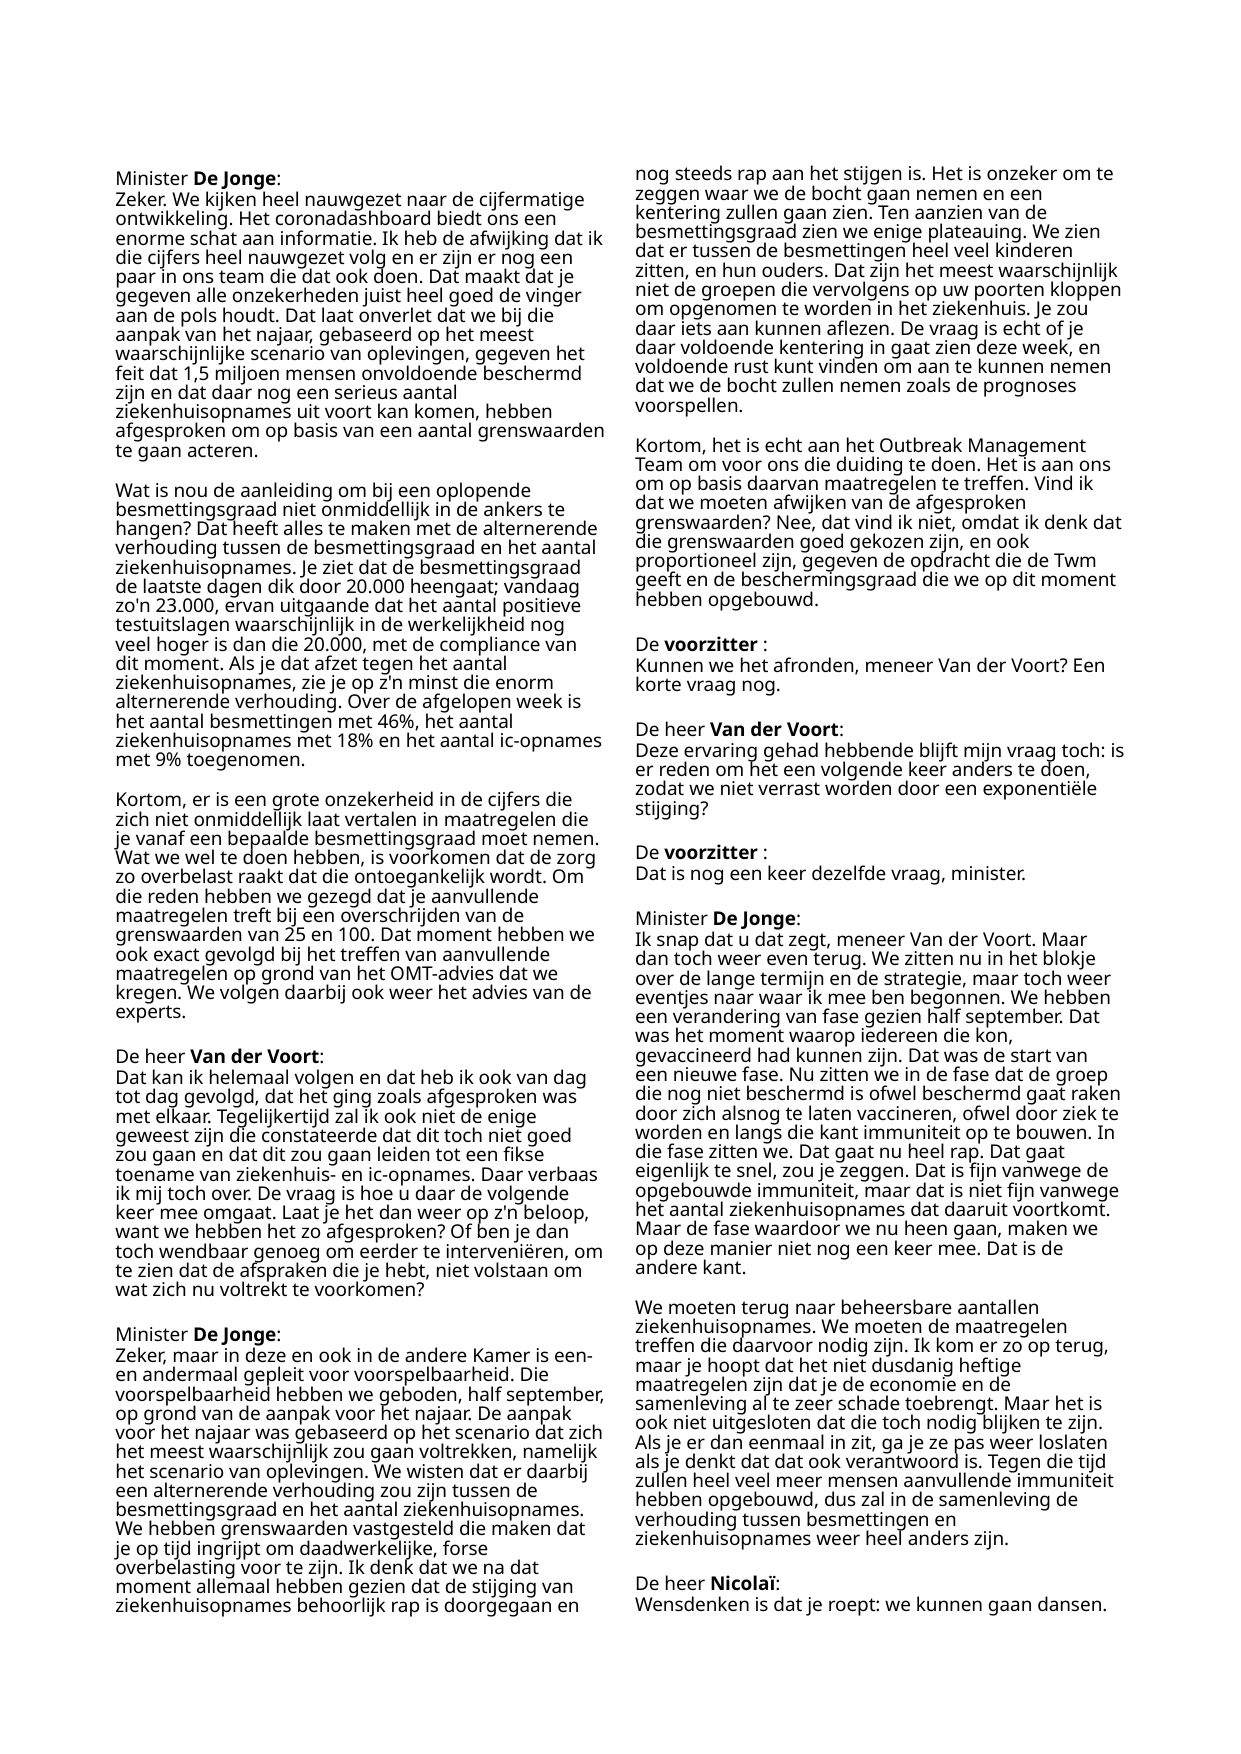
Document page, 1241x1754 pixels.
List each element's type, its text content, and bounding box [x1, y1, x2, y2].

text Wensdenken is dat je roept: we kunnen gaan dansen. [635, 1596, 1125, 1615]
text De heer Van der Voort: [115, 1043, 605, 1069]
text Minister De Jonge: [635, 905, 1125, 931]
text Dat is nog een keer dezelfde vraag, minister. [635, 865, 1125, 884]
text De voorzitter : [635, 631, 1125, 657]
text Kortom, het is echt aan het Outbreak Management Team om voor ons die duiding te doen. Het is aan ons om op basis daarvan maatregelen te treffen. Vind ik dat we moeten afwijken van de afgesproken grenswaarden? Nee, dat vind ik niet, omdat ik denk dat die grenswaarden goed gekozen zijn, en ook proportioneel zijn, gegeven de opdracht die de Twm geeft en de beschermingsgraad die we op dit moment hebben opgebouwd. [635, 437, 1125, 610]
text Dat kan ik helemaal volgen en dat heb ik ook van dag tot dag gevolgd, dat het ging zoals afgesproken was met elkaar. Tegelijkertijd zal ik ook niet de enige geweest zijn die constateerde dat dit toch niet goed zou gaan en dat dit zou gaan leiden tot een fikse toename van ziekenhuis- en ic-opnames. Daar verbaas ik mij toch over. De vraag is hoe u daar de volgende keer mee omgaat. Laat je het dan weer op z'n beloop, want we hebben het zo afgesproken? Of ben je dan toch wendbaar genoeg om eerder te interveniëren, om te zien dat de afspraken die je hebt, niet volstaan om wat zich nu voltrekt te voorkomen? [115, 1069, 605, 1300]
text Minister De Jonge: [115, 1321, 605, 1347]
text De heer Nicolaï: [635, 1570, 1125, 1596]
text Minister De Jonge: [115, 165, 605, 191]
text De heer Van der Voort: [635, 716, 1125, 742]
text Kunnen we het afronden, meneer Van der Voort? Een korte vraag nog. [635, 657, 1125, 695]
text Zeker, maar in deze en ook in de andere Kamer is een- en andermaal gepleit voor voorspelbaarheid. Die voorspelbaarheid hebben we geboden, half september, op grond van de aanpak voor het najaar. De aanpak voor het najaar was gebaseerd op het scenario dat zich het meest waarschijnlijk zou gaan voltrekken, namelijk het scenario van oplevingen. We wisten dat er daarbij een alternerende verhouding zou zijn tussen de besmettingsgraad en het aantal ziekenhuisopnames. We hebben grenswaarden vastgesteld die maken dat je op tijd ingrijpt om daadwerkelijke, forse overbelasting voor te zijn. Ik denk dat we na dat moment allemaal hebben gezien dat de stijging van ziekenhuisopnames behoorlijk rap is doorgegaan en [115, 1347, 605, 1617]
text Kortom, er is een grote onzekerheid in de cijfers die zich niet onmiddellijk laat vertalen in maatregelen die je vanaf een bepaalde besmettingsgraad moet nemen. Wat we wel te doen hebben, is voorkomen dat de zorg zo overbelast raakt dat die ontoegankelijk wordt. Om die reden hebben we gezegd dat je aanvullende maatregelen treft bij een overschrijden van de grenswaarden van 25 en 100. Dat moment hebben we ook exact gevolgd bij het treffen van aanvullende maatregelen op grond van het OMT-advies dat we kregen. We volgen daarbij ook weer het advies van de experts. [115, 791, 605, 1023]
text Zeker. We kijken heel nauwgezet naar de cijfermatige ontwikkeling. Het coronadashboard biedt ons een enorme schat aan informatie. Ik heb de afwijking dat ik die cijfers heel nauwgezet volg en er zijn er nog een paar in ons team die dat ook doen. Dat maakt dat je gegeven alle onzekerheden juist heel goed de vinger aan de pols houdt. Dat laat onverlet dat we bij die aanpak van het najaar, gebaseerd op het meest waarschijnlijke scenario van oplevingen, gegeven het feit dat 1,5 miljoen mensen onvoldoende beschermd zijn en dat daar nog een serieus aantal ziekenhuisopnames uit voort kan komen, hebben afgesproken om op basis van een aantal grenswaarden te gaan acteren. [115, 191, 605, 461]
text We moeten terug naar beheersbare aantallen ziekenhuisopnames. We moeten de maatregelen treffen die daarvoor nodig zijn. Ik kom er zo op terug, maar je hoopt dat het niet dusdanig heftige maatregelen zijn dat je de economie en de samenleving al te zeer schade toebrengt. Maar het is ook niet uitgesloten dat die toch nodig blijken te zijn. Als je er dan eenmaal in zit, ga je ze pas weer loslaten als je denkt dat dat ook verantwoord is. Tegen die tijd zullen heel veel meer mensen aanvullende immuniteit hebben opgebouwd, dus zal in de samenleving de verhouding tussen besmettingen en ziekenhuisopnames weer heel anders zijn. [635, 1299, 1125, 1549]
text Deze ervaring gehad hebbende blijft mijn vraag toch: is er reden om het een volgende keer anders te doen, zodat we niet verrast worden door een exponentiële stijging? [635, 742, 1125, 819]
text De voorzitter : [635, 839, 1125, 865]
text Wat is nou de aanleiding om bij een oplopende besmettingsgraad niet onmiddellijk in de ankers te hangen? Dat heeft alles te maken met de alternerende verhouding tussen de besmettingsgraad en het aantal ziekenhuisopnames. Je ziet dat de besmettingsgraad de laatste dagen dik door 20.000 heengaat; vandaag zo'n 23.000, ervan uitgaande dat het aantal positieve testuitslagen waarschijnlijk in de werkelijkheid nog veel hoger is dan die 20.000, met de compliance van dit moment. Als je dat afzet tegen het aantal ziekenhuisopnames, zie je op z'n minst die enorm alternerende verhouding. Over de afgelopen week is het aantal besmettingen met 46%, het aantal ziekenhuisopnames met 18% en het aantal ic-opnames met 9% toegenomen. [115, 482, 605, 771]
text nog steeds rap aan het stijgen is. Het is onzeker om te zeggen waar we de bocht gaan nemen en een kentering zullen gaan zien. Ten aanzien van de besmettingsgraad zien we enige plateauing. We zien dat er tussen de besmettingen heel veel kinderen zitten, en hun ouders. Dat zijn het meest waarschijnlijk niet de groepen die vervolgens op uw poorten kloppen om opgenomen te worden in het ziekenhuis. Je zou daar iets aan kunnen aflezen. De vraag is echt of je daar voldoende kentering in gaat zien deze week, en voldoende rust kunt vinden om aan te kunnen nemen dat we de bocht zullen nemen zoals de prognoses voorspellen. [635, 165, 1125, 416]
text Ik snap dat u dat zegt, meneer Van der Voort. Maar dan toch weer even terug. We zitten nu in het blokje over de lange termijn en de strategie, maar toch weer eventjes naar waar ik mee ben begonnen. We hebben een verandering van fase gezien half september. Dat was het moment waarop iedereen die kon, gevaccineerd had kunnen zijn. Dat was de start van een nieuwe fase. Nu zitten we in de fase dat de groep die nog niet beschermd is ofwel beschermd gaat raken door zich alsnog te laten vaccineren, ofwel door ziek te worden en langs die kant immuniteit op te bouwen. In die fase zitten we. Dat gaat nu heel rap. Dat gaat eigenlijk te snel, zou je zeggen. Dat is fijn vanwege de opgebouwde immuniteit, maar dat is niet fijn vanwege het aantal ziekenhuisopnames dat daaruit voortkomt. Maar de fase waardoor we nu heen gaan, maken we op deze manier niet nog een keer mee. Dat is de andere kant. [635, 931, 1125, 1278]
